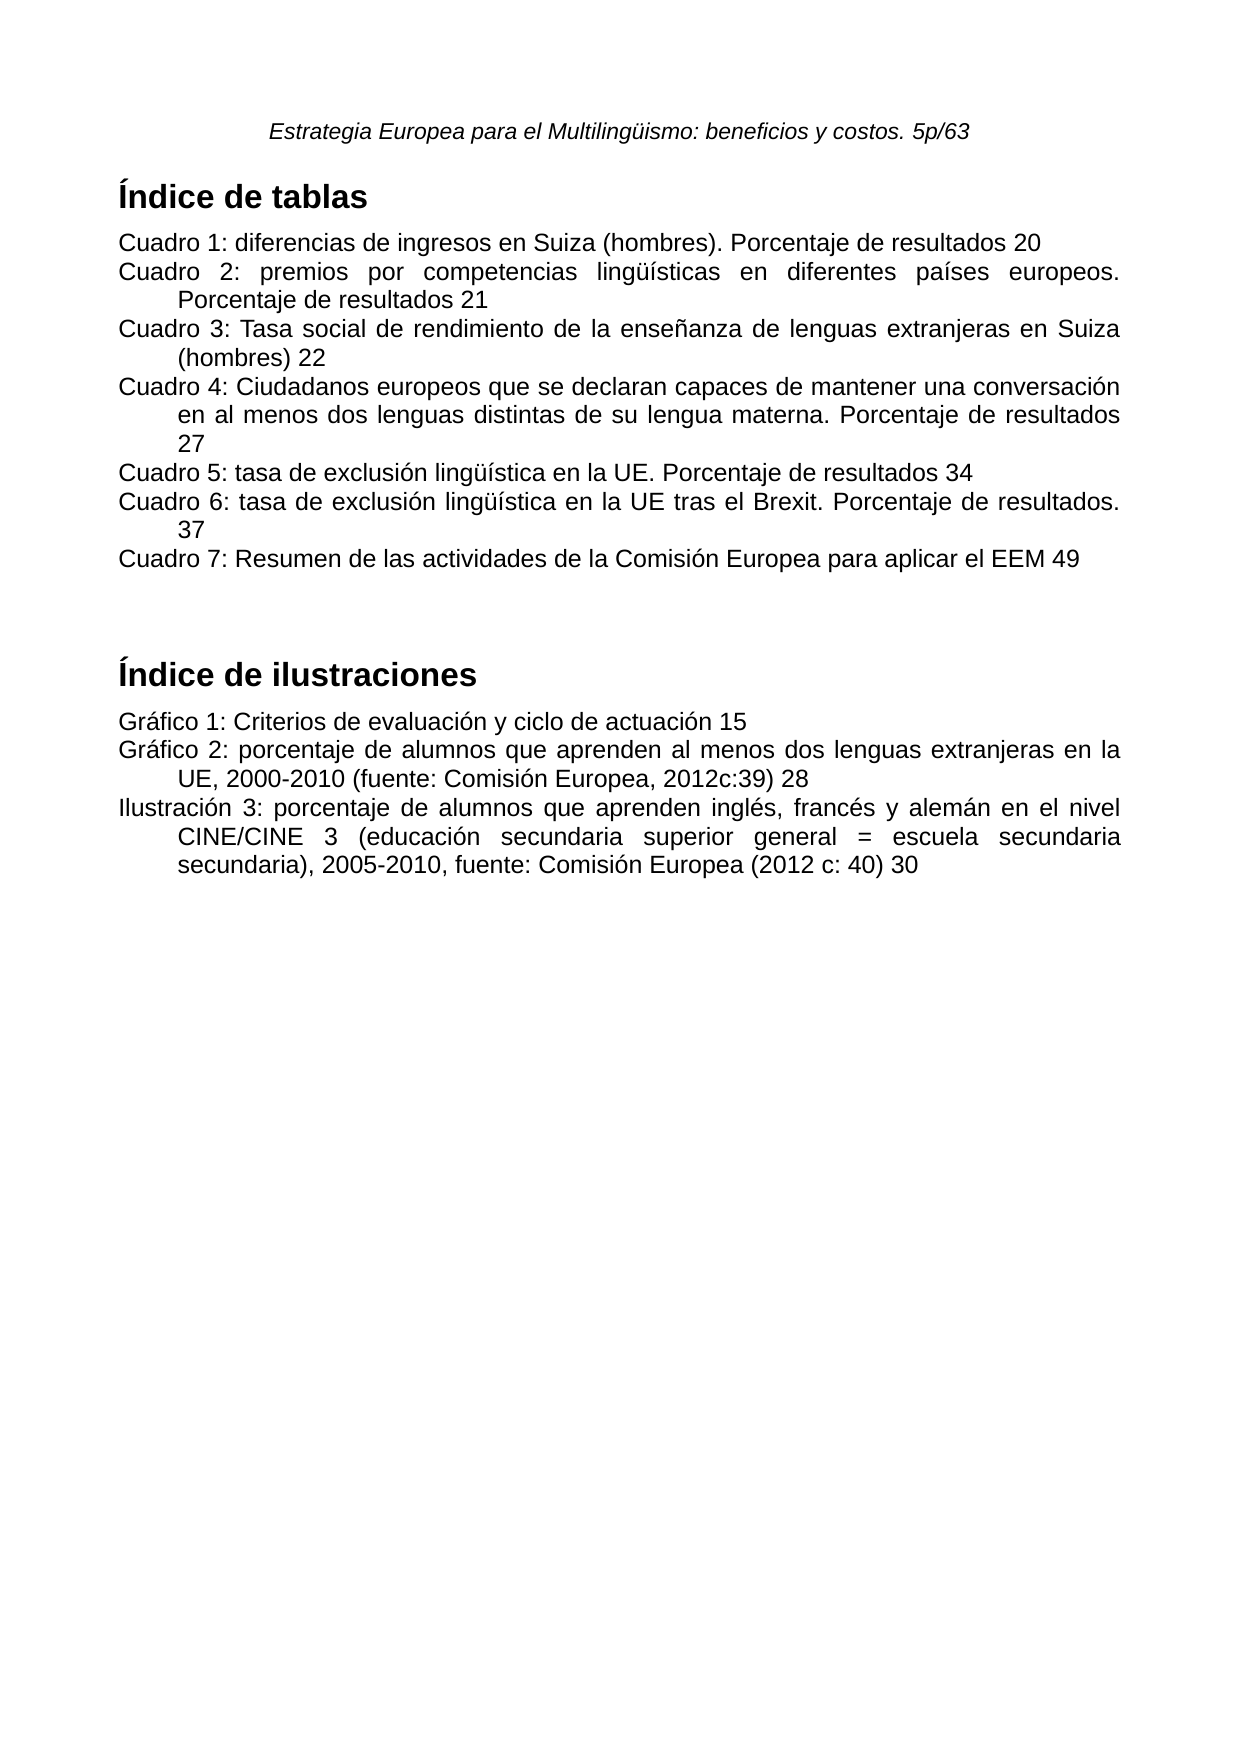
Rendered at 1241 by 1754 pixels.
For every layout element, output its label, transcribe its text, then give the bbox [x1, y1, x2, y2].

text Cuadro 2: premios por competencias lingüísticas en diferentes países europeos. Porcentaje de resultados 21 [118, 257, 1122, 314]
text Cuadro 4: Ciudadanos europeos que se declaran capaces de mantener una conversación en al menos dos lenguas distintas de su lengua materna. Porcentaje de resultados 27 [118, 372, 1122, 458]
text Cuadro 3: Tasa social de rendimiento de la enseñanza de lenguas extranjeras en Suiza (hombres) 22 [118, 314, 1122, 372]
text Cuadro 7: Resumen de las actividades de la Comisión Europea para aplicar el EEM 49 [118, 544, 1122, 573]
subtitle Índice de ilustraciones [118, 656, 1122, 694]
text Cuadro 1: diferencias de ingresos en Suiza (hombres). Porcentaje de resultados 20 [118, 228, 1122, 257]
text Cuadro 5: tasa de exclusión lingüística en la UE. Porcentaje de resultados 34 [118, 458, 1122, 487]
text Ilustración 3: porcentaje de alumnos que aprenden inglés, francés y alemán en el nivel CINE/CINE 3 (educación secundaria superior general = escuela secundaria secundaria), 2005-2010, fuente: Comisión Europea (2012 c: 40) 30 [118, 793, 1122, 879]
text Gráfico 1: Criterios de evaluación y ciclo de actuación 15 [118, 706, 1122, 735]
text Cuadro 6: tasa de exclusión lingüística en la UE tras el Brexit. Porcentaje de resultados. 37 [118, 487, 1122, 544]
text Gráfico 2: porcentaje de alumnos que aprenden al menos dos lenguas extranjeras en la UE, 2000-2010 (fuente: Comisión Europea, 2012c:39) 28 [118, 735, 1122, 793]
subtitle Índice de tablas [118, 177, 1122, 216]
